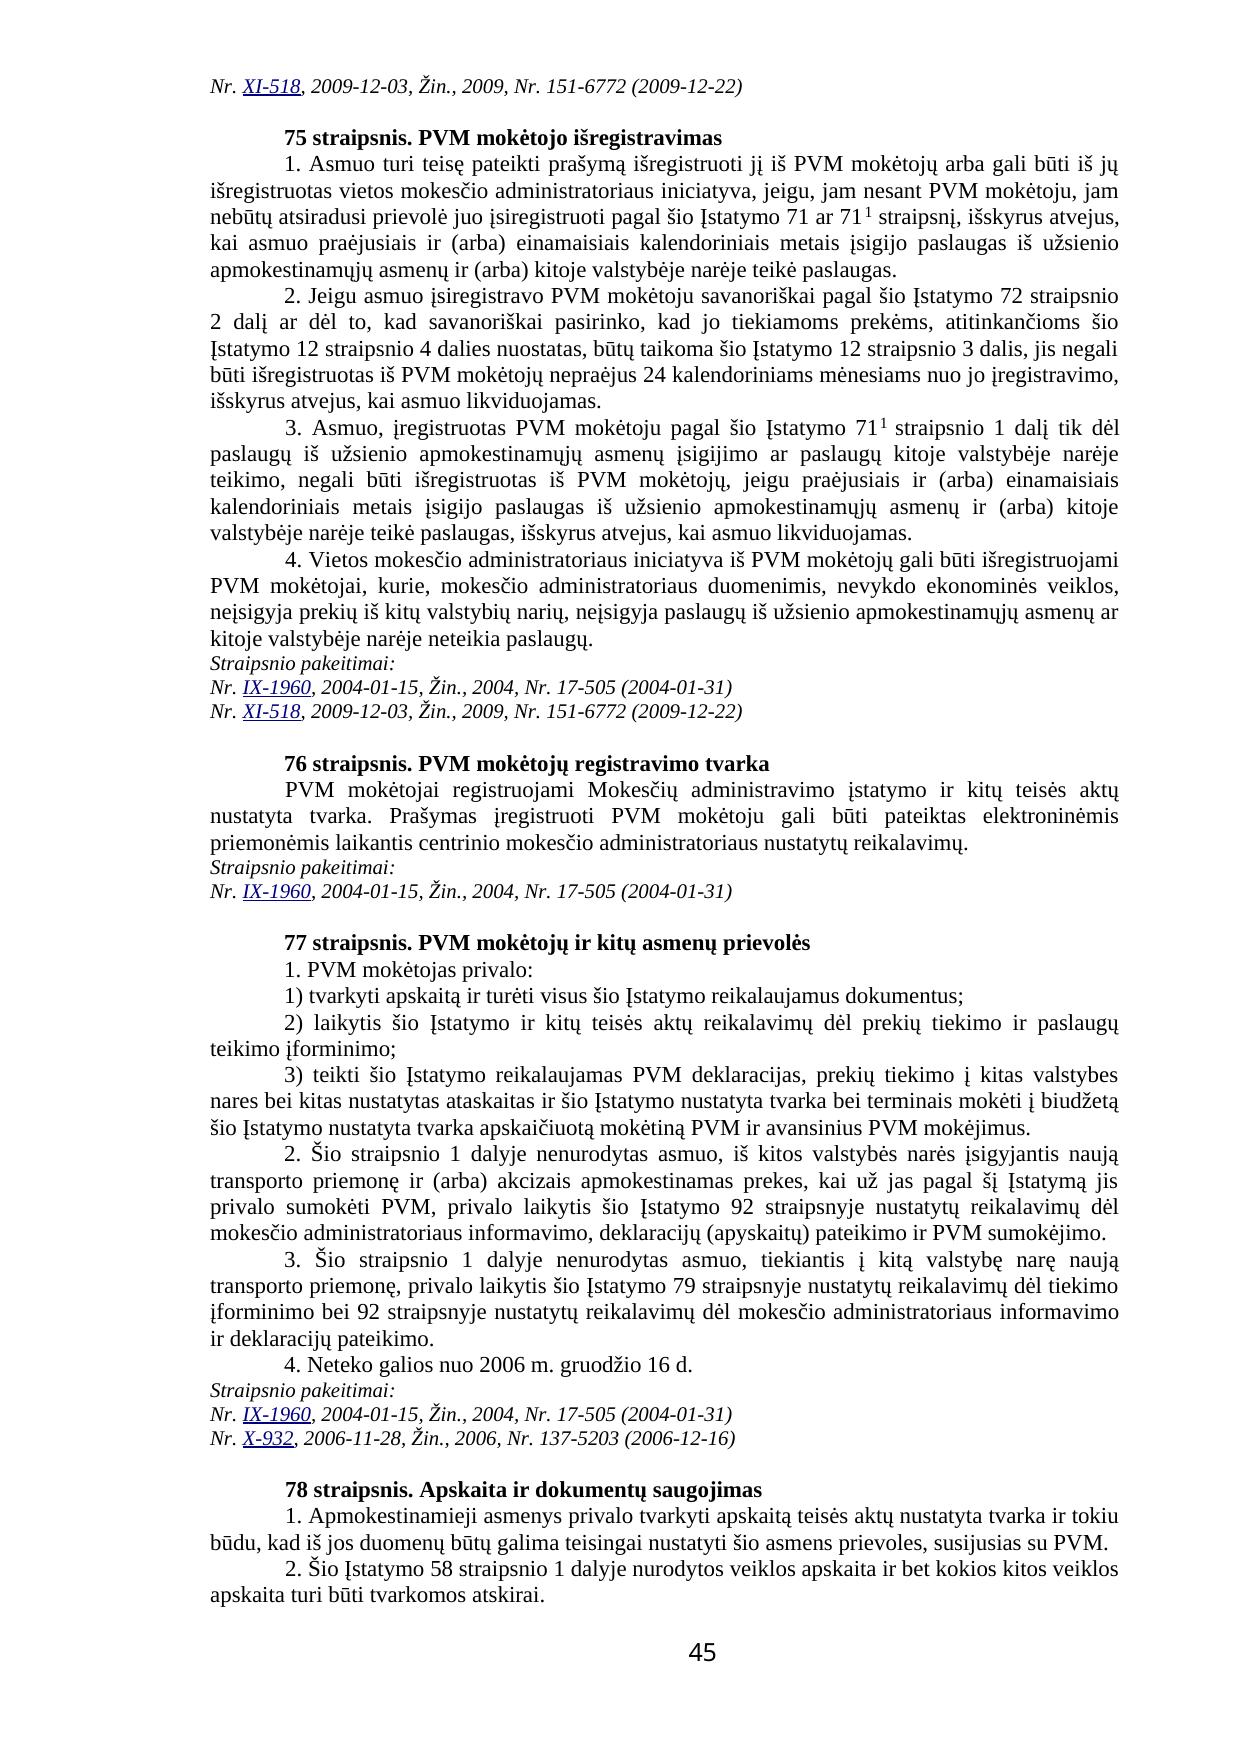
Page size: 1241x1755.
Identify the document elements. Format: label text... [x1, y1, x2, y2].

text 2. Šio straipsnio 1 dalyje nenurodytas asmuo, iš kitos valstybės narės įsigyjantis naują transporto priemonę ir (arba) akcizais apmokestinamas prekes, kai už jas pagal šį Įstatymą jis privalo sumokėti PVM, privalo laikytis šio Įstatymo 92 straipsnyje nustatytų reikalavimų dėl mokesčio administratoriaus informavimo, deklaracijų (apyskaitų) pateikimo ir PVM sumokėjimo. [210, 1140, 1120, 1246]
text 1. Apmokestinamieji asmenys privalo tvarkyti apskaitą teisės aktų nustatyta tvarka ir tokiu būdu, kad iš jos duomenų būtų galima teisingai nustatyti šio asmens prievoles, susijusias su PVM. [210, 1502, 1120, 1555]
text Nr. X-932, 2006-11-28, Žin., 2006, Nr. 137-5203 (2006-12-16) [210, 1426, 1120, 1450]
text Straipsnio pakeitimai: [210, 651, 1120, 675]
text Nr. IX-1960, 2004-01-15, Žin., 2004, Nr. 17-505 (2004-01-31) [210, 879, 1120, 903]
text Straipsnio pakeitimai: [210, 855, 1120, 879]
text 1) tvarkyti apskaitą ir turėti visus šio Įstatymo reikalaujamus dokumentus; [210, 982, 1120, 1008]
text PVM mokėtojai registruojami Mokesčių administravimo įstatymo ir kitų teisės aktų nustatyta tvarka. Prašymas įregistruoti PVM mokėtoju gali būti pateiktas elektroninėmis priemonėmis laikantis centrinio mokesčio administratoriaus nustatytų reikalavimų. [210, 776, 1120, 855]
text 78 straipsnis. Apskaita ir dokumentų saugojimas [210, 1476, 1120, 1502]
text Nr. XI-518, 2009-12-03, Žin., 2009, Nr. 151-6772 (2009-12-22) [210, 73, 1120, 98]
text 2. Šio Įstatymo 58 straipsnio 1 dalyje nurodytos veiklos apskaita ir bet kokios kitos veiklos apskaita turi būti tvarkomos atskirai. [210, 1555, 1120, 1608]
text 3) teikti šio Įstatymo reikalaujamas PVM deklaracijas, prekių tiekimo į kitas valstybes nares bei kitas nustatytas ataskaitas ir šio Įstatymo nustatyta tvarka bei terminais mokėti į biudžetą šio Įstatymo nustatyta tvarka apskaičiuotą mokėtiną PVM ir avansinius PVM mokėjimus. [210, 1061, 1120, 1140]
text 3. Šio straipsnio 1 dalyje nenurodytas asmuo, tiekiantis į kitą valstybę narę naują transporto priemonę, privalo laikytis šio Įstatymo 79 straipsnyje nustatytų reikalavimų dėl tiekimo įforminimo bei 92 straipsnyje nustatytų reikalavimų dėl mokesčio administratoriaus informavimo ir deklaracijų pateikimo. [210, 1246, 1120, 1351]
text Nr. IX-1960, 2004-01-15, Žin., 2004, Nr. 17-505 (2004-01-31) [210, 1402, 1120, 1426]
text 75 straipsnis. PVM mokėtojo išregistravimas [210, 124, 1120, 150]
text 3. Asmuo, įregistruotas PVM mokėtoju pagal šio Įstatymo 711 straipsnio 1 dalį tik dėl paslaugų iš užsienio apmokestinamųjų asmenų įsigijimo ar paslaugų kitoje valstybėje narėje teikimo, negali būti išregistruotas iš PVM mokėtojų, jeigu praėjusiais ir (arba) einamaisiais kalendoriniais metais įsigijo paslaugas iš užsienio apmokestinamųjų asmenų ir (arba) kitoje valstybėje narėje teikė paslaugas, išskyrus atvejus, kai asmuo likviduojamas. [210, 414, 1120, 546]
text 1. PVM mokėtojas privalo: [210, 956, 1120, 982]
text 2) laikytis šio Įstatymo ir kitų teisės aktų reikalavimų dėl prekių tiekimo ir paslaugų teikimo įforminimo; [210, 1008, 1120, 1061]
text 2. Jeigu asmuo įsiregistravo PVM mokėtoju savanoriškai pagal šio Įstatymo 72 straipsnio 2 dalį ar dėl to, kad savanoriškai pasirinko, kad jo tiekiamoms prekėms, atitinkančioms šio Įstatymo 12 straipsnio 4 dalies nuostatas, būtų taikoma šio Įstatymo 12 straipsnio 3 dalis, jis negali būti išregistruotas iš PVM mokėtojų nepraėjus 24 kalendoriniams mėnesiams nuo jo įregistravimo, išskyrus atvejus, kai asmuo likviduojamas. [210, 282, 1120, 414]
text 77 straipsnis. PVM mokėtojų ir kitų asmenų prievolės [210, 929, 1120, 956]
text 4. Vietos mokesčio administratoriaus iniciatyva iš PVM mokėtojų gali būti išregistruojami PVM mokėtojai, kurie, mokesčio administratoriaus duomenimis, nevykdo ekonominės veiklos, neįsigyja prekių iš kitų valstybių narių, neįsigyja paslaugų iš užsienio apmokestinamųjų asmenų ar kitoje valstybėje narėje neteikia paslaugų. [210, 546, 1120, 651]
text 4. Neteko galios nuo 2006 m. gruodžio 16 d. [210, 1351, 1120, 1377]
text Straipsnio pakeitimai: [210, 1377, 1120, 1402]
text Nr. IX-1960, 2004-01-15, Žin., 2004, Nr. 17-505 (2004-01-31) [210, 675, 1120, 699]
text 76 straipsnis. PVM mokėtojų registravimo tvarka [210, 749, 1120, 776]
text Nr. XI-518, 2009-12-03, Žin., 2009, Nr. 151-6772 (2009-12-22) [210, 699, 1120, 723]
text 1. Asmuo turi teisę pateikti prašymą išregistruoti jį iš PVM mokėtojų arba gali būti iš jų išregistruotas vietos mokesčio administratoriaus iniciatyva, jeigu, jam nesant PVM mokėtoju, jam nebūtų atsiradusi prievolė juo įsiregistruoti pagal šio Įstatymo 71 ar 711 straipsnį, išskyrus atvejus, kai asmuo praėjusiais ir (arba) einamaisiais kalendoriniais metais įsigijo paslaugas iš užsienio apmokestinamųjų asmenų ir (arba) kitoje valstybėje narėje teikė paslaugas. [210, 150, 1120, 282]
